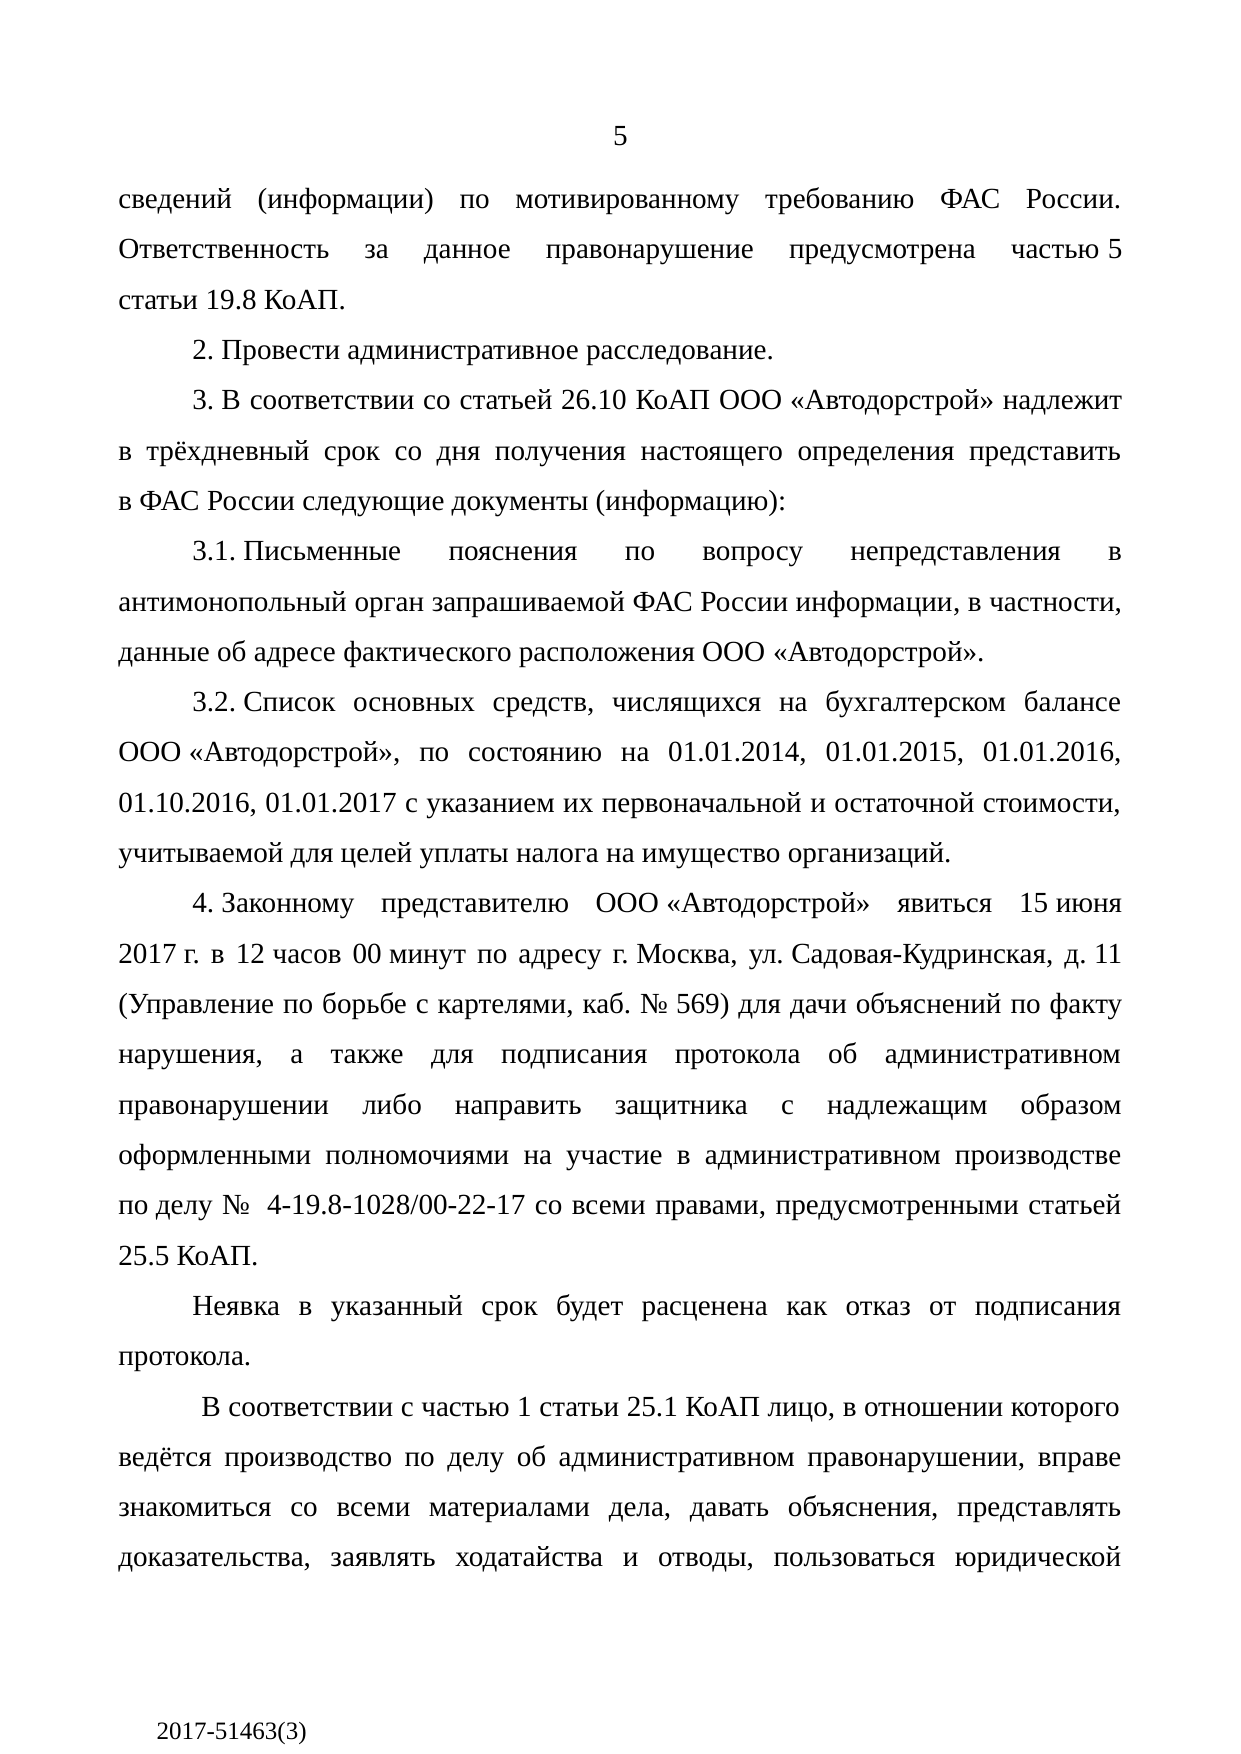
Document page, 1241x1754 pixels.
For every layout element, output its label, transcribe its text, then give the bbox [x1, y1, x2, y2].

text 2. Провести административное расследование. [118, 332, 1122, 366]
text сведений (информации) по мотивированному требованию ФАС России. Ответственность за данное правонарушение предусмотрена частью 5 статьи 19.8 КоАП. [118, 181, 1122, 315]
text 3.2. Cписок основных средств, числящихся на бухгалтерском балансе ООО «Автодорстрой», по состоянию на 01.01.2014, 01.01.2015, 01.01.2016, 01.10.2016, 01.01.2017 с указанием их первоначальной и остаточной стоимости, учитываемой для целей уплаты налога на имущество организаций. [118, 684, 1122, 869]
list В соответствии с частью 1 статьи 25.1 КоАП лицо, в отношении которого ведётся производство по делу об административном правонарушении, вправе знакомиться со всеми материалами дела, давать объяснения, представлять доказательства, заявлять ходатайства и отводы, пользоваться юридической [118, 1389, 1122, 1573]
text 4. Законному представителю ООО «Автодорстрой» явиться 15 июня 2017 г. в 12 часов 00 минут по адресу г. Москва, ул. Садовая-Кудринская, д. 11 (Управление по борьбе с картелями, каб. № 569) для дачи объяснений по факту нарушения, а также для подписания протокола об административном правонарушении либо направить защитника с надлежащим образом оформленными полномочиями на участие в административном производстве по делу № 4-19.8-1028/00-22-17 со всеми правами, предусмотренными статьей 25.5 КоАП. [118, 886, 1122, 1271]
text 3. В соответствии со статьей 26.10 КоАП ООО «Автодорстрой» надлежит в трёхдневный срок со дня получения настоящего определения представить в ФАС России следующие документы (информацию): [118, 382, 1122, 517]
text 3.1. Письменные пояснения по вопросу непредставления в антимонопольный орган запрашиваемой ФАС России информации, в частности, данные об адресе фактического расположения ООО «Автодорстрой». [118, 533, 1122, 667]
text Неявка в указанный срок будет расценена как отказ от подписания протокола. [118, 1288, 1122, 1372]
